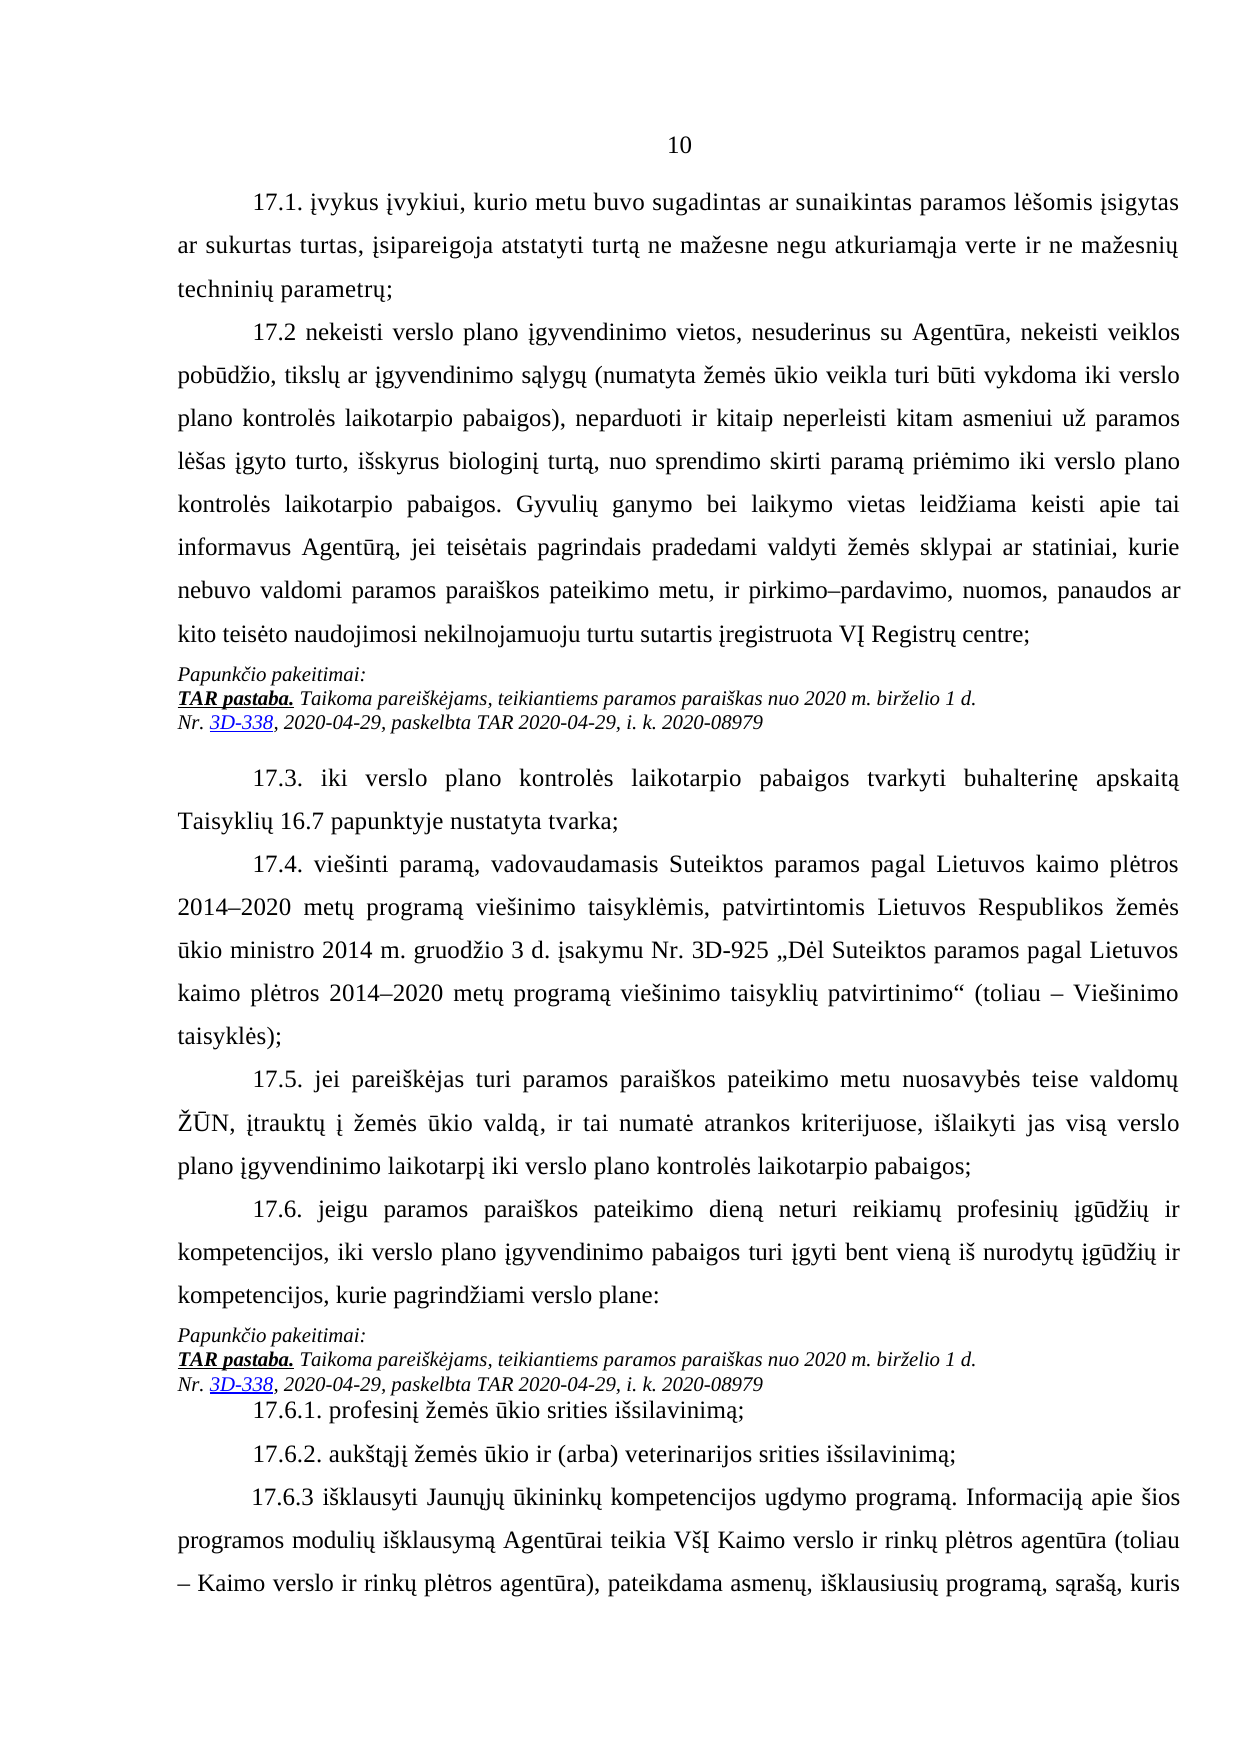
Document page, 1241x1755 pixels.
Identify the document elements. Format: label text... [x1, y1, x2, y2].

text TAR pastaba. Taikoma pareiškėjams, teikiantiems paramos paraiškas nuo 2020 m. birželio 1 d. [177, 1347, 1181, 1371]
text 17.6.1. profesinį žemės ūkio srities išsilavinimą; [177, 1396, 1181, 1424]
text 17.6.2. aukštąjį žemės ūkio ir (arba) veterinarijos srities išsilavinimą; [177, 1439, 1181, 1467]
text Papunkčio pakeitimai: [177, 662, 1181, 686]
text 17.6.3 išklausyti Jaunųjų ūkininkų kompetencijos ugdymo programą. Informaciją apie šios programos modulių išklausymą Agentūrai teikia VšĮ Kaimo verslo ir rinkų plėtros agentūra (toliau – Kaimo verslo ir rinkų plėtros agentūra), pateikdama asmenų, išklausiusių programą, sąrašą, kuris [177, 1482, 1181, 1597]
text Papunkčio pakeitimai: [177, 1323, 1181, 1347]
text Nr. 3D-338, 2020-04-29, paskelbta TAR 2020-04-29, i. k. 2020-08979 [177, 1371, 1181, 1396]
text 17.6. jeigu paramos paraiškos pateikimo dieną neturi reikiamų profesinių įgūdžių ir kompetencijos, iki verslo plano įgyvendinimo pabaigos turi įgyti bent vieną iš nurodytų įgūdžių ir kompetencijos, kurie pagrindžiami verslo plane: [177, 1194, 1181, 1309]
text 17.1. įvykus įvykiui, kurio metu buvo sugadintas ar sunaikintas paramos lėšomis įsigytas ar sukurtas turtas, įsipareigoja atstatyti turtą ne mažesne negu atkuriamąja verte ir ne mažesnių techninių parametrų; [177, 187, 1181, 302]
text 17.5. jei pareiškėjas turi paramos paraiškos pateikimo metu nuosavybės teise valdomų ŽŪN, įtrauktų į žemės ūkio valdą, ir tai numatė atrankos kriterijuose, išlaikyti jas visą verslo plano įgyvendinimo laikotarpį iki verslo plano kontrolės laikotarpio pabaigos; [177, 1064, 1181, 1179]
text 17.4. viešinti paramą, vadovaudamasis Suteiktos paramos pagal Lietuvos kaimo plėtros 2014–2020 metų programą viešinimo taisyklėmis, patvirtintomis Lietuvos Respublikos žemės ūkio ministro 2014 m. gruodžio 3 d. įsakymu Nr. 3D-925 „Dėl Suteiktos paramos pagal Lietuvos kaimo plėtros 2014–2020 metų programą viešinimo taisyklių patvirtinimo“ (toliau – Viešinimo taisyklės); [177, 849, 1181, 1050]
text TAR pastaba. Taikoma pareiškėjams, teikiantiems paramos paraiškas nuo 2020 m. birželio 1 d. [177, 686, 1181, 710]
text 17.2 nekeisti verslo plano įgyvendinimo vietos, nesuderinus su Agentūra, nekeisti veiklos pobūdžio, tikslų ar įgyvendinimo sąlygų (numatyta žemės ūkio veikla turi būti vykdoma iki verslo plano kontrolės laikotarpio pabaigos), neparduoti ir kitaip neperleisti kitam asmeniui už paramos lėšas įgyto turto, išskyrus biologinį turtą, nuo sprendimo skirti paramą priėmimo iki verslo plano kontrolės laikotarpio pabaigos. Gyvulių ganymo bei laikymo vietas leidžiama keisti apie tai informavus Agentūrą, jei teisėtais pagrindais pradedami valdyti žemės sklypai ar statiniai, kurie nebuvo valdomi paramos paraiškos pateikimo metu, ir pirkimo–pardavimo, nuomos, panaudos ar kito teisėto naudojimosi nekilnojamuoju turtu sutartis įregistruota VĮ Registrų centre; [177, 317, 1181, 647]
text 17.3. iki verslo plano kontrolės laikotarpio pabaigos tvarkyti buhalterinę apskaitą Taisyklių 16.7 papunktyje nustatyta tvarka; [177, 763, 1181, 834]
text Nr. 3D-338, 2020-04-29, paskelbta TAR 2020-04-29, i. k. 2020-08979 [177, 710, 1181, 734]
